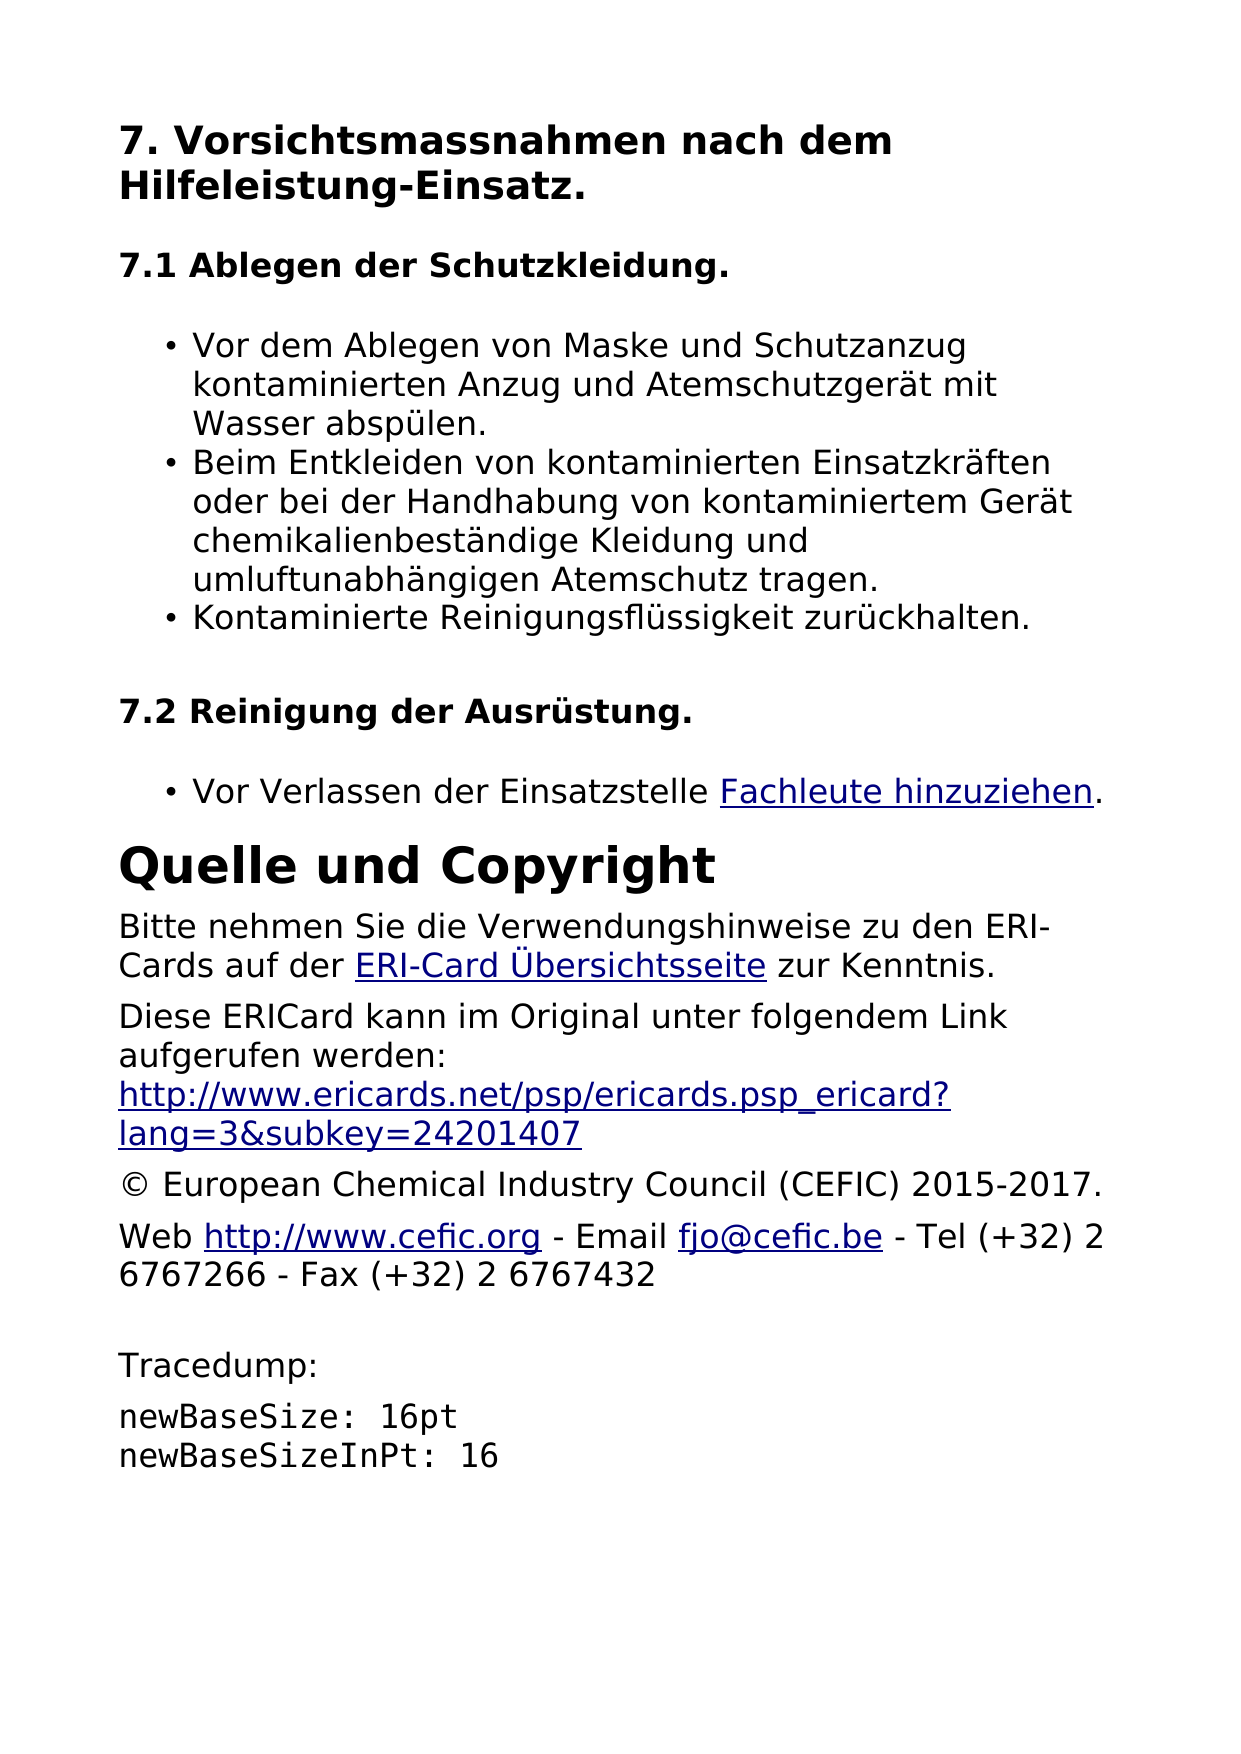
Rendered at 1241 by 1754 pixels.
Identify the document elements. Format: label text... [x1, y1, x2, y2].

text © European Chemical Industry Council (CEFIC) 2015-2017. [118, 1166, 1122, 1204]
list Kontaminierte Reinigungsflüssigkeit zurückhalten. [177, 599, 1122, 638]
list Vor Verlassen der Einsatzstelle Fachleute hinzuziehen. [177, 773, 1122, 812]
subtitle Quelle und Copyright [118, 837, 1122, 895]
subtitle 7.2 Reinigung der Ausrüstung. [118, 692, 1122, 731]
list Beim Entkleiden von kontaminierten Einsatzkräften oder bei der Handhabung von kontaminiertem Gerät chemikalienbeständige Kleidung und umluftunabhängigen Atemschutz tragen. [177, 443, 1122, 599]
text Diese ERICard kann im Original unter folgendem Link aufgerufen werden: http://www.ericards.net/psp/ericards.psp_ericard?lang=3&subkey=24201407 [118, 998, 1122, 1153]
text Tracedump: [118, 1307, 1122, 1385]
subtitle 7.1 Ablegen der Schutzkleidung. [118, 246, 1122, 285]
subtitle 7. Vorsichtsmassnahmen nach dem Hilfeleistung-Einsatz. [118, 118, 1122, 208]
text Bitte nehmen Sie die Verwendungshinweise zu den ERI-Cards auf der ERI-Card Übersichtsseite zur Kenntnis. [118, 908, 1122, 985]
text newBaseSize: 16pt newBaseSizeInPt: 16 [118, 1397, 1122, 1475]
list Vor dem Ablegen von Maske und Schutzanzug kontaminierten Anzug und Atemschutzgerät mit Wasser abspülen. [177, 327, 1122, 443]
text Web http://www.cefic.org - Email fjo@cefic.be - Tel (+32) 2 6767266 - Fax (+32) 2 6767432 [118, 1217, 1122, 1295]
